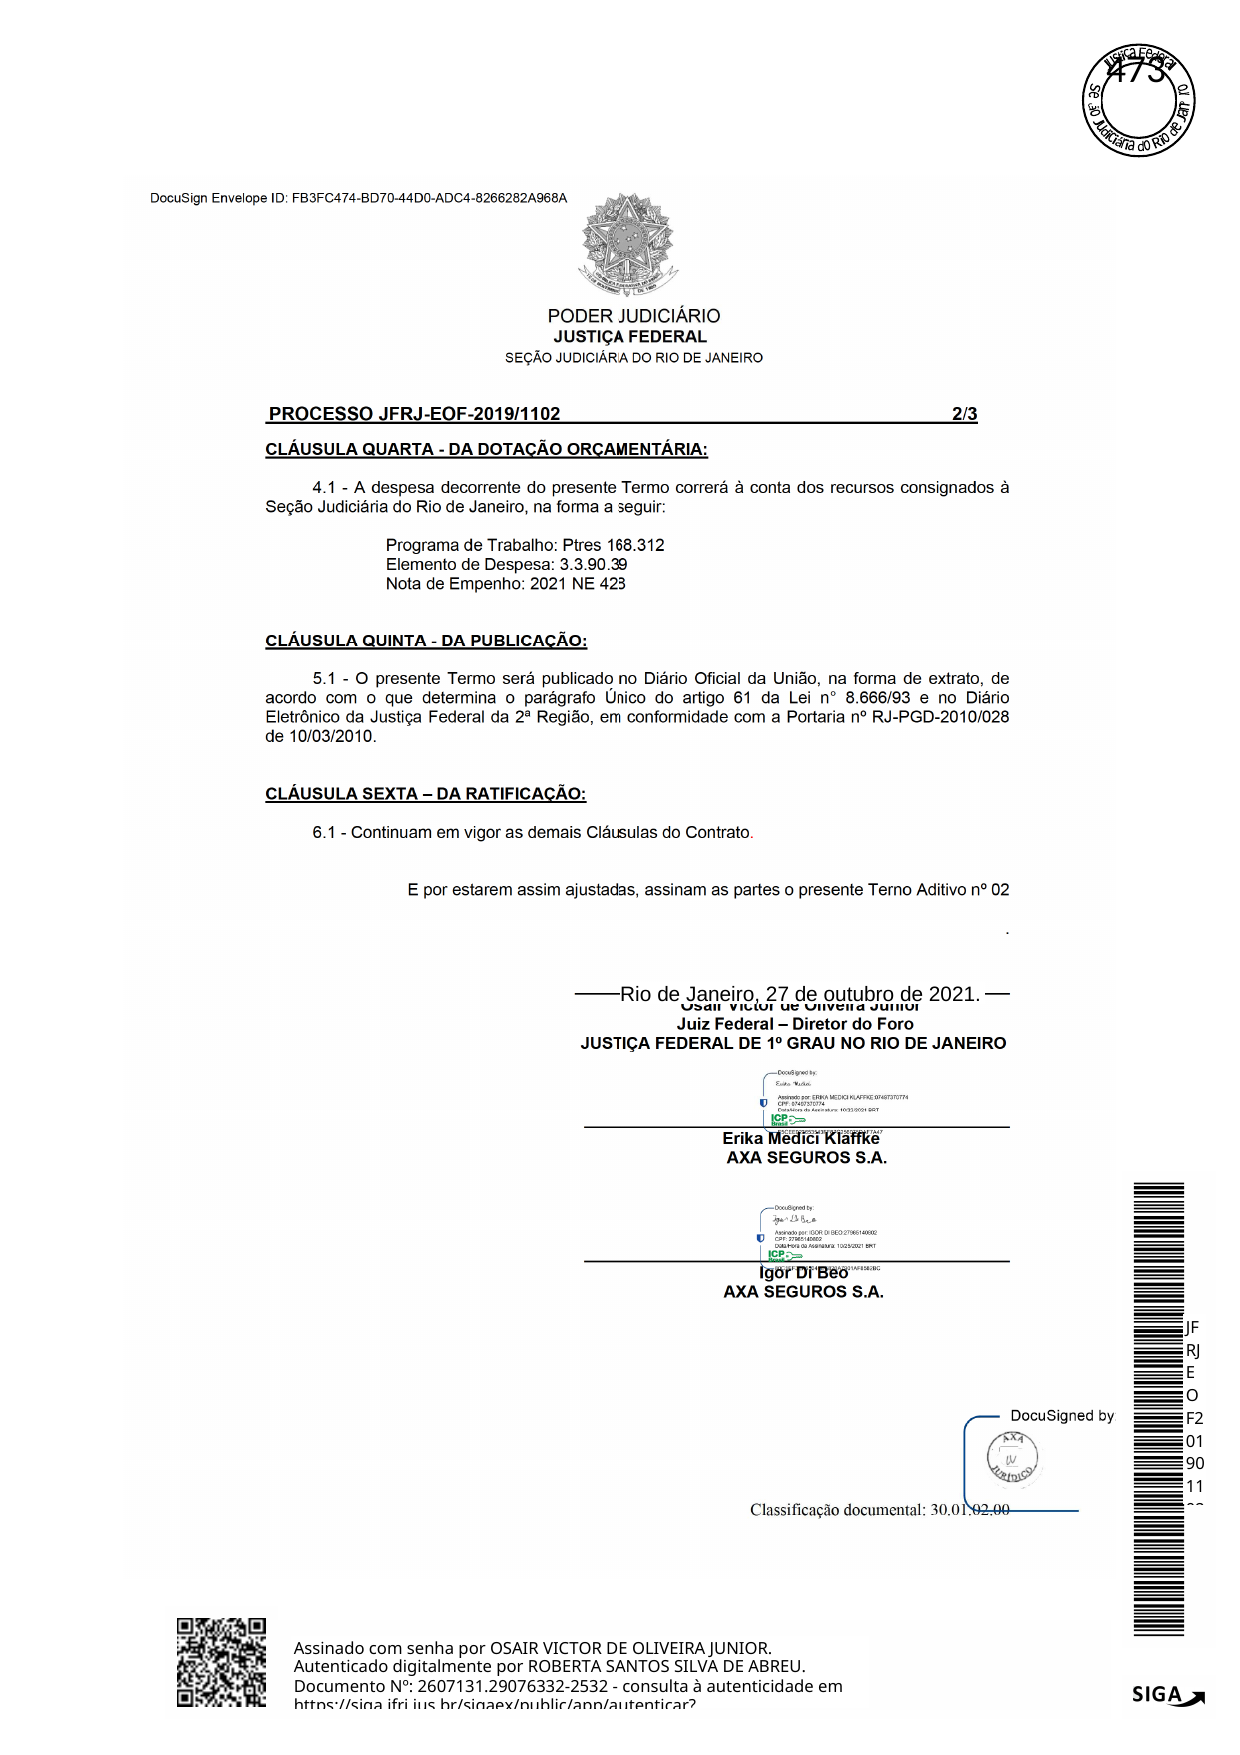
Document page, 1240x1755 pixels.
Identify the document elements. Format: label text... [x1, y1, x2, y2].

text e [1179, 97, 1193, 105]
text JFRJEOF201901102V03 [1186, 1316, 1206, 1504]
text ç [1087, 98, 1101, 106]
text Rio de Janeiro, 27 de outubro de 2021. [620, 982, 985, 1004]
